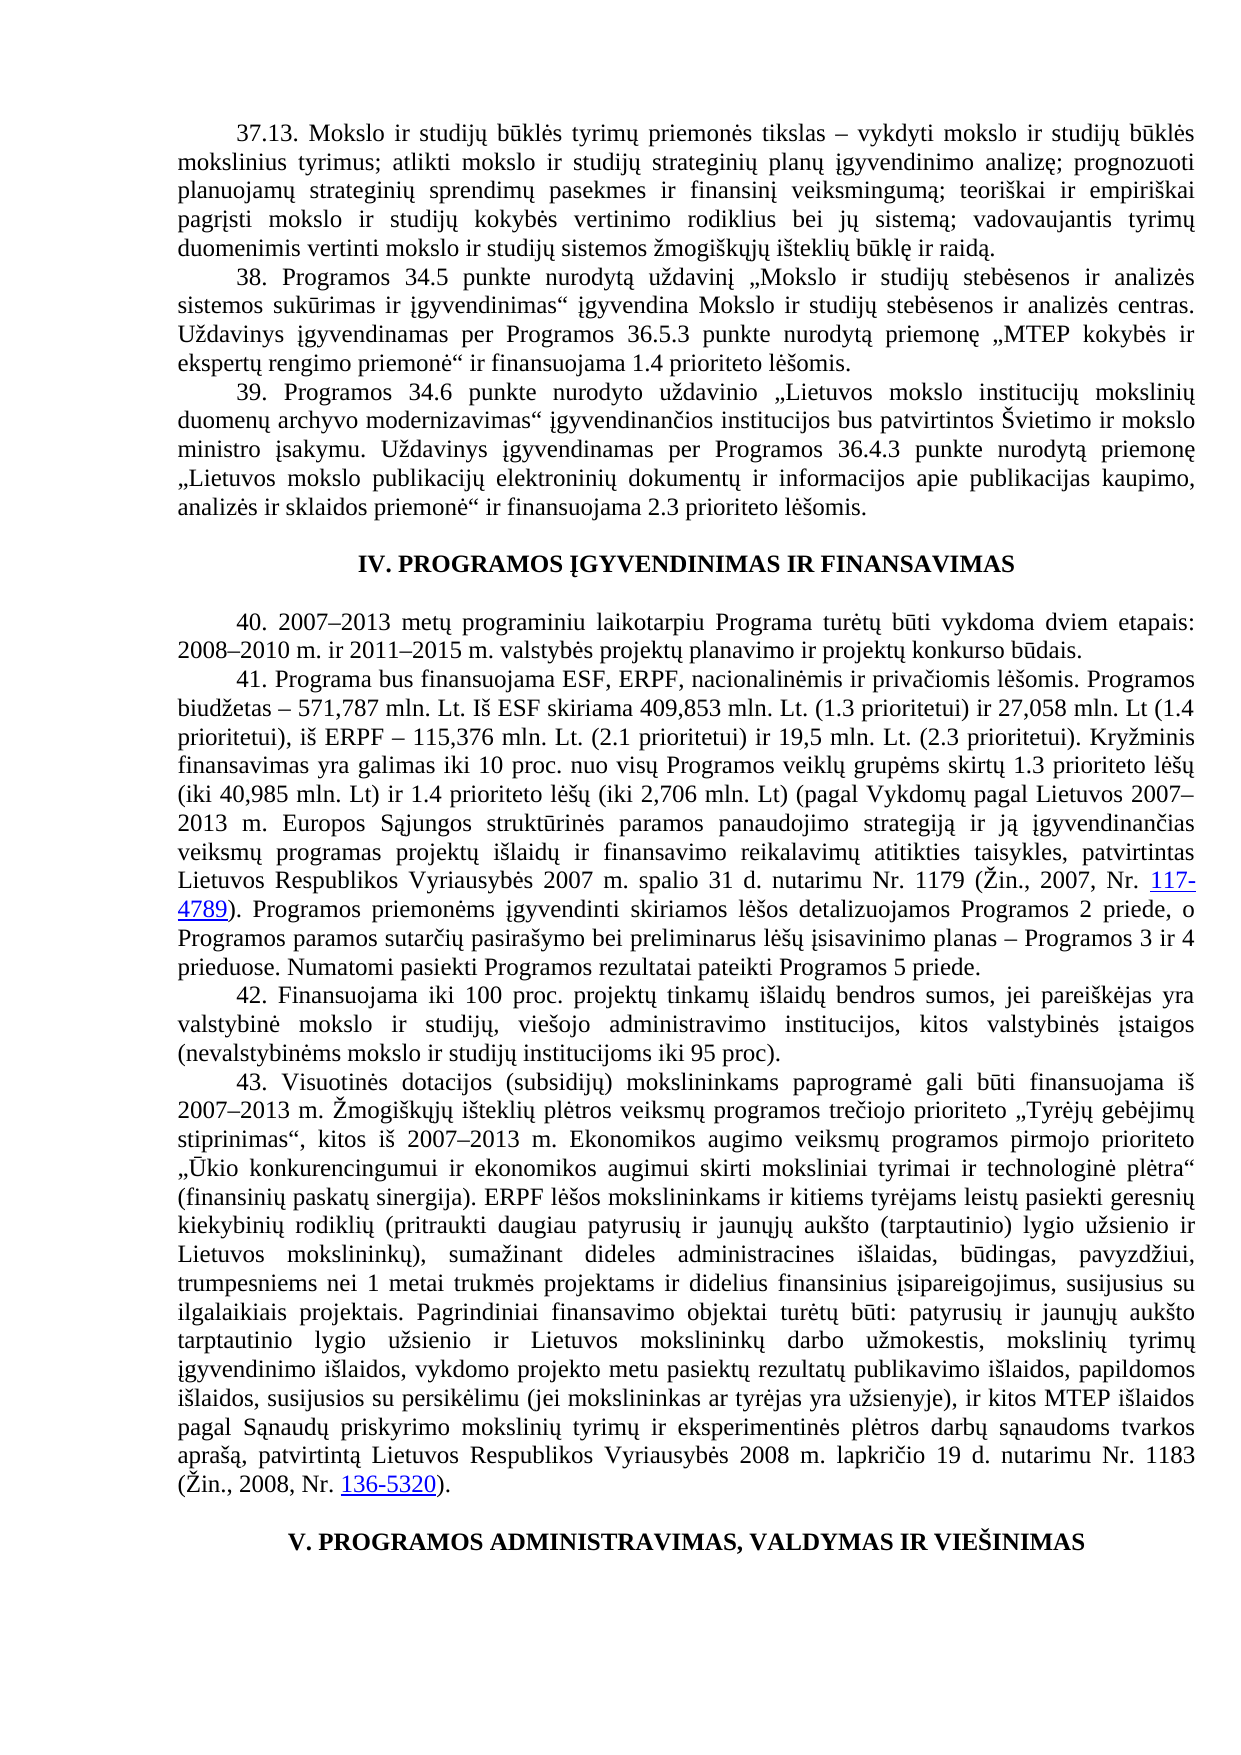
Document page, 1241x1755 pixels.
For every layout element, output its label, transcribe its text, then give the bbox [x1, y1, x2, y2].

text IV. PROGRAMOS ĮGYVENDINIMAS IR FINANSAVIMAS [177, 549, 1196, 578]
text 40. 2007–2013 metų programiniu laikotarpiu Programa turėtų būti vykdoma dviem etapais: 2008–2010 m. ir 2011–2015 m. valstybės projektų planavimo ir projektų konkurso būdais. [177, 607, 1196, 664]
text 39. Programos 34.6 punkte nurodyto uždavinio „Lietuvos mokslo institucijų mokslinių duomenų archyvo modernizavimas“ įgyvendinančios institucijos bus patvirtintos Švietimo ir mokslo ministro įsakymu. Uždavinys įgyvendinamas per Programos 36.4.3 punkte nurodytą priemonę „Lietuvos mokslo publikacijų elektroninių dokumentų ir informacijos apie publikacijas kaupimo, analizės ir sklaidos priemonė“ ir finansuojama 2.3 prioriteto lėšomis. [177, 377, 1196, 521]
text 37.13. Mokslo ir studijų būklės tyrimų priemonės tikslas – vykdyti mokslo ir studijų būklės mokslinius tyrimus; atlikti mokslo ir studijų strateginių planų įgyvendinimo analizę; prognozuoti planuojamų strateginių sprendimų pasekmes ir finansinį veiksmingumą; teoriškai ir empiriškai pagrįsti mokslo ir studijų kokybės vertinimo rodiklius bei jų sistemą; vadovaujantis tyrimų duomenimis vertinti mokslo ir studijų sistemos žmogiškųjų išteklių būklę ir raidą. [177, 118, 1196, 262]
text 41. Programa bus finansuojama ESF, ERPF, nacionalinėmis ir privačiomis lėšomis. Programos biudžetas – 571,787 mln. Lt. Iš ESF skiriama 409,853 mln. Lt. (1.3 prioritetui) ir 27,058 mln. Lt (1.4 prioritetui), iš ERPF – 115,376 mln. Lt. (2.1 prioritetui) ir 19,5 mln. Lt. (2.3 prioritetui). Kryžminis finansavimas yra galimas iki 10 proc. nuo visų Programos veiklų grupėms skirtų 1.3 prioriteto lėšų (iki 40,985 mln. Lt) ir 1.4 prioriteto lėšų (iki 2,706 mln. Lt) (pagal Vykdomų pagal Lietuvos 2007–2013 m. Europos Sąjungos struktūrinės paramos panaudojimo strategiją ir ją įgyvendinančias veiksmų programas projektų išlaidų ir finansavimo reikalavimų atitikties taisykles, patvirtintas Lietuvos Respublikos Vyriausybės 2007 m. spalio 31 d. nutarimu Nr. 1179 (Žin., 2007, Nr. 117-4789). Programos priemonėms įgyvendinti skiriamos lėšos detalizuojamos Programos 2 priede, o Programos paramos sutarčių pasirašymo bei preliminarus lėšų įsisavinimo planas – Programos 3 ir 4 prieduose. Numatomi pasiekti Programos rezultatai pateikti Programos 5 priede. [177, 664, 1196, 981]
text V. PROGRAMOS ADMINISTRAVIMAS, VALDYMAS IR VIEŠINIMAS [177, 1527, 1196, 1556]
text 42. Finansuojama iki 100 proc. projektų tinkamų išlaidų bendros sumos, jei pareiškėjas yra valstybinė mokslo ir studijų, viešojo administravimo institucijos, kitos valstybinės įstaigos (nevalstybinėms mokslo ir studijų institucijoms iki 95 proc). [177, 981, 1196, 1067]
text 38. Programos 34.5 punkte nurodytą uždavinį „Mokslo ir studijų stebėsenos ir analizės sistemos sukūrimas ir įgyvendinimas“ įgyvendina Mokslo ir studijų stebėsenos ir analizės centras. Uždavinys įgyvendinamas per Programos 36.5.3 punkte nurodytą priemonę „MTEP kokybės ir ekspertų rengimo priemonė“ ir finansuojama 1.4 prioriteto lėšomis. [177, 262, 1196, 377]
text 43. Visuotinės dotacijos (subsidijų) mokslininkams paprogramė gali būti finansuojama iš 2007–2013 m. Žmogiškųjų išteklių plėtros veiksmų programos trečiojo prioriteto „Tyrėjų gebėjimų stiprinimas“, kitos iš 2007–2013 m. Ekonomikos augimo veiksmų programos pirmojo prioriteto „Ūkio konkurencingumui ir ekonomikos augimui skirti moksliniai tyrimai ir technologinė plėtra“ (finansinių paskatų sinergija). ERPF lėšos mokslininkams ir kitiems tyrėjams leistų pasiekti geresnių kiekybinių rodiklių (pritraukti daugiau patyrusių ir jaunųjų aukšto (tarptautinio) lygio užsienio ir Lietuvos mokslininkų), sumažinant dideles administracines išlaidas, būdingas, pavyzdžiui, trumpesniems nei 1 metai trukmės projektams ir didelius finansinius įsipareigojimus, susijusius su ilgalaikiais projektais. Pagrindiniai finansavimo objektai turėtų būti: patyrusių ir jaunųjų aukšto tarptautinio lygio užsienio ir Lietuvos mokslininkų darbo užmokestis, mokslinių tyrimų įgyvendinimo išlaidos, vykdomo projekto metu pasiektų rezultatų publikavimo išlaidos, papildomos išlaidos, susijusios su persikėlimu (jei mokslininkas ar tyrėjas yra užsienyje), ir kitos MTEP išlaidos pagal Sąnaudų priskyrimo mokslinių tyrimų ir eksperimentinės plėtros darbų sąnaudoms tvarkos aprašą, patvirtintą Lietuvos Respublikos Vyriausybės 2008 m. lapkričio 19 d. nutarimu Nr. 1183 (Žin., 2008, Nr. 136-5320). [177, 1067, 1196, 1498]
